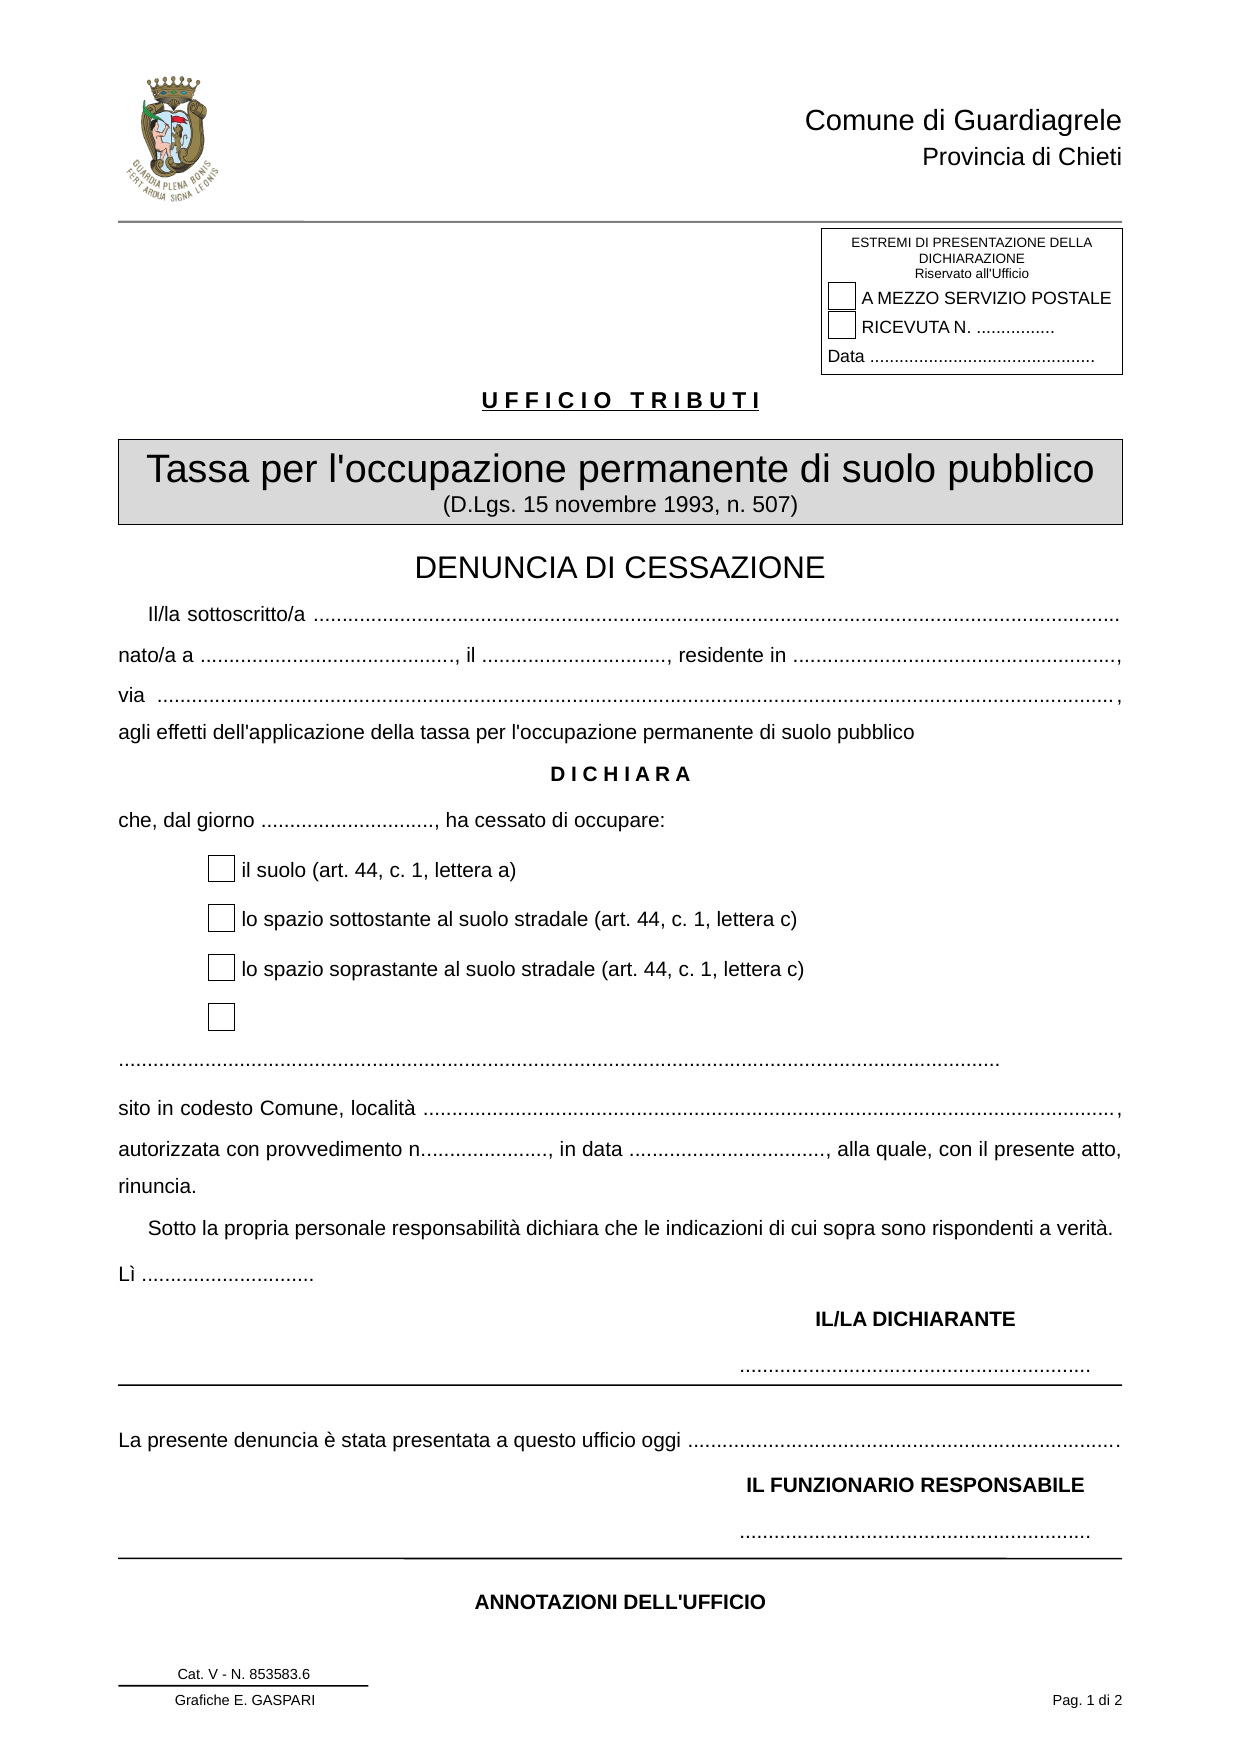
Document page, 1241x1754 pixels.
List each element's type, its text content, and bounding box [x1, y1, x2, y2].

subtitle DENUNCIA DI CESSAZIONE [118, 549, 1122, 585]
text Il/la sottoscritto/a ............................................................................................................................................ nato/a a ............................................, il ................................, residente in ........................................................, via ......................................................................................................................................................................, agli effetti dell'applicazione della tassa per l'occupazione permanente di suolo pubblico [118, 598, 1122, 744]
text lo spazio sottostante al suolo stradale (art. 44, c. 1, lettera c) [118, 903, 1122, 932]
text IL/LA DICHIARANTE [709, 1307, 1122, 1331]
subtitle U F F I C I O T R I B U T I [118, 387, 1122, 413]
table_header [118, 228, 821, 374]
text Sotto la propria personale responsabilità dichiara che le indicazioni di cui sopra sono rispondenti a verità. [118, 1216, 1122, 1240]
subtitle ANNOTAZIONI DELL'UFFICIO [118, 1590, 1122, 1614]
text Provincia di Chieti [224, 142, 1122, 171]
table_header ESTREMI DI PRESENTAZIONE DELLA DICHIARAZIONE Riservato all'Ufficio A MEZZO SERVIZIO POSTALE RICEVUTA N. ................ Data .............................................. [822, 229, 1122, 374]
text sito in codesto Comune, località ........................................................................................................................, autorizzata con provvedimento n......................, in data .................................., alla quale, con il presente atto, rinuncia. [118, 1092, 1122, 1197]
subtitle D I C H I A R A [118, 762, 1122, 786]
text Lì .............................. [118, 1258, 1122, 1287]
subtitle IL FUNZIONARIO RESPONSABILE [709, 1473, 1122, 1497]
text il suolo (art. 44, c. 1, lettera a) [118, 854, 1122, 883]
text lo spazio soprastante al suolo stradale (art. 44, c. 1, lettera c) [118, 953, 1122, 981]
text ............................................................. [709, 1349, 1122, 1378]
text ............................................................. [709, 1515, 1122, 1544]
text ......................................................................................................................................................... [118, 1002, 1122, 1071]
picture [122, 73, 224, 204]
text che, dal giorno .............................., ha cessato di occupare: [118, 804, 1122, 833]
text La presente denuncia è stata presentata a questo ufficio oggi ........................................................................... [118, 1424, 1122, 1453]
table_header Tassa per l'occupazione permanente di suolo pubblico (D.Lgs. 15 novembre 1993, n. 507) [119, 440, 1122, 523]
text Comune di Guardiagrele [224, 103, 1122, 137]
